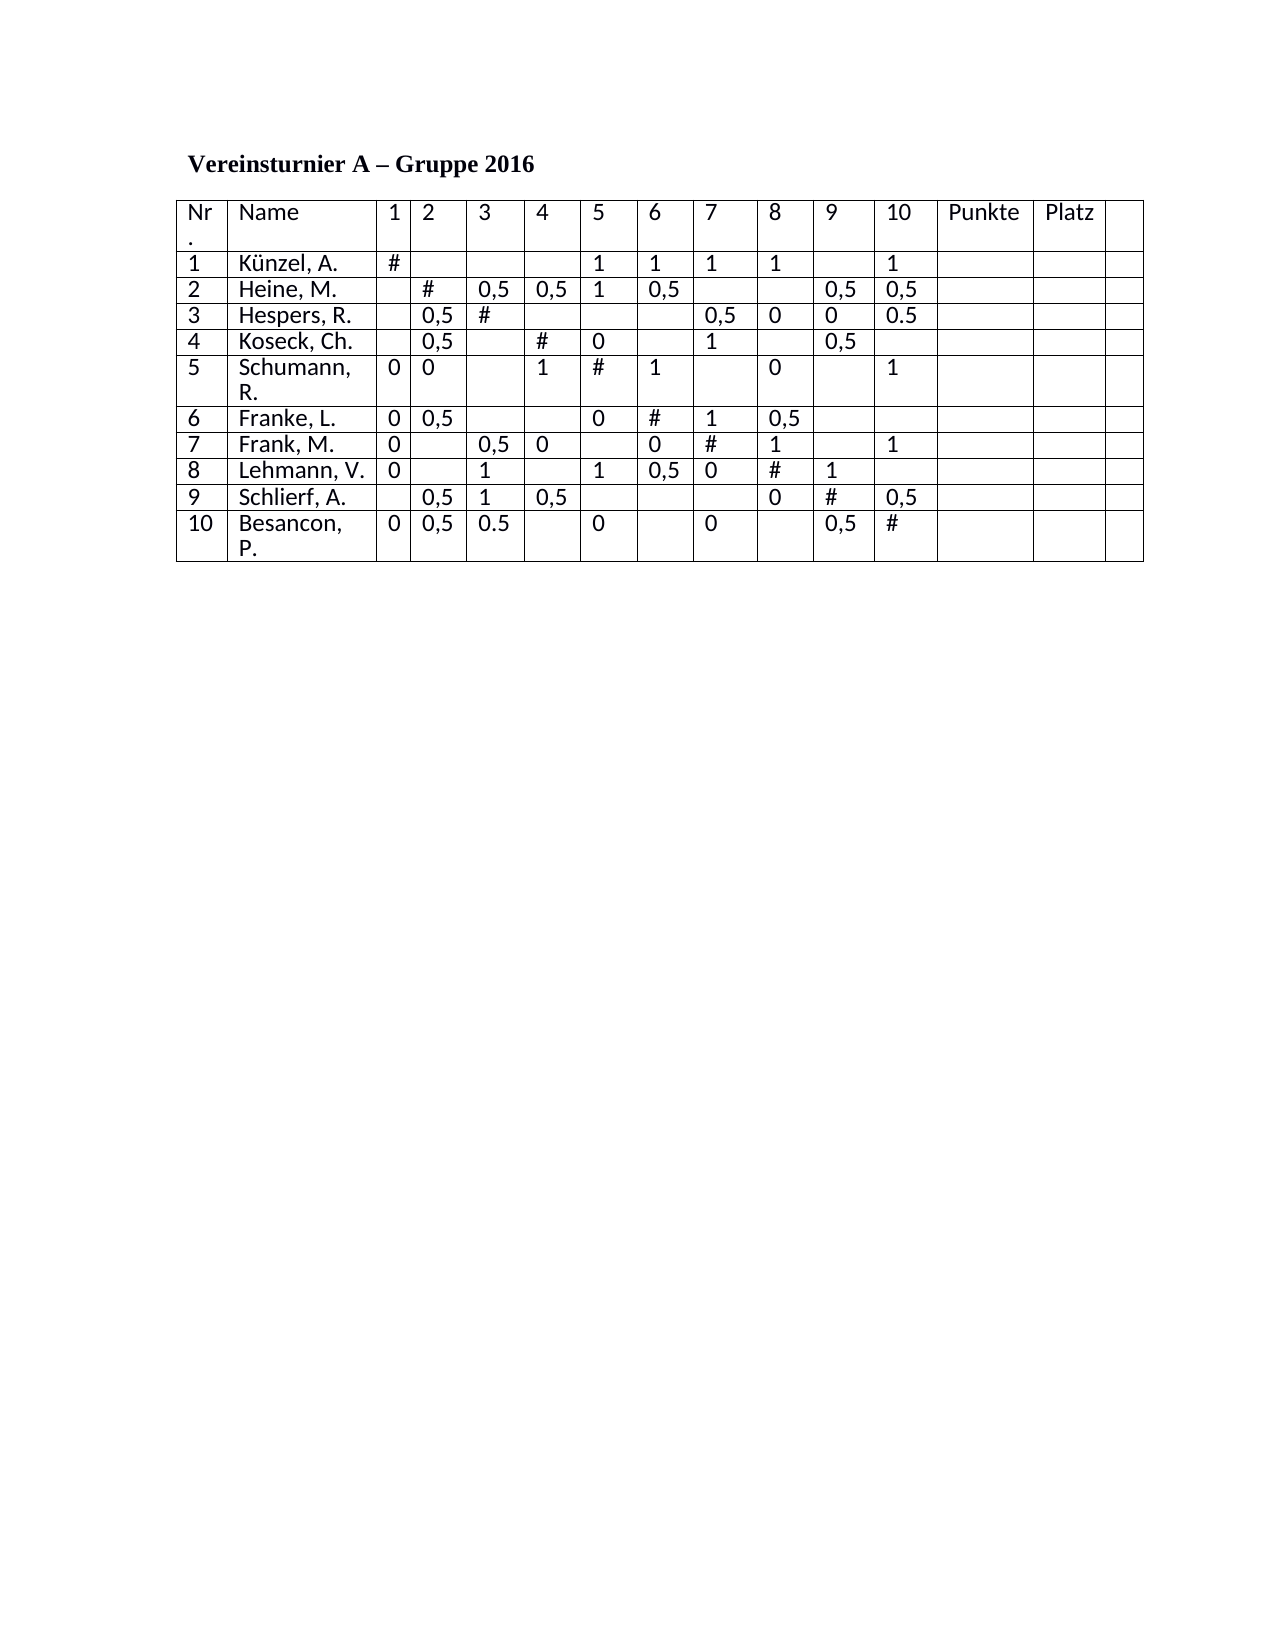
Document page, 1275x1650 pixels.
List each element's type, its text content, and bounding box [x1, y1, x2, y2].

table_cell [525, 459, 580, 484]
table_cell 0 [525, 433, 580, 458]
table_header Name [228, 201, 376, 251]
table_cell # [875, 511, 937, 561]
table_cell [638, 304, 693, 329]
table_cell [758, 511, 813, 561]
table_cell 1 [581, 459, 637, 484]
table_cell [938, 433, 1033, 458]
table_cell 1 [638, 252, 693, 277]
table_cell [638, 330, 693, 355]
table_cell [938, 252, 1033, 277]
table_cell [377, 330, 410, 355]
table_cell # [758, 459, 813, 484]
table_cell [638, 511, 693, 561]
table_cell [1106, 304, 1143, 329]
table_cell [938, 278, 1033, 303]
table_cell Hespers, R. [228, 304, 376, 329]
table_cell 0 [758, 485, 813, 510]
table_cell Franke, L. [228, 407, 376, 432]
table_cell 0,5 [694, 304, 757, 329]
table_cell 0,5 [467, 511, 524, 561]
table_header [1106, 201, 1143, 251]
table_cell 0,5 [525, 485, 580, 510]
table_cell 0,5 [411, 304, 466, 329]
table_cell [411, 252, 466, 277]
table_cell Heine, M. [228, 278, 376, 303]
table_cell [1106, 252, 1143, 277]
table_cell [938, 511, 1033, 561]
table_cell [581, 485, 637, 510]
table_cell 1 [525, 356, 580, 406]
table_cell 1 [694, 407, 757, 432]
table_cell 9 [177, 485, 227, 510]
table_cell 0,5 [411, 330, 466, 355]
table_cell 0 [694, 459, 757, 484]
table_cell 0,5 [758, 407, 813, 432]
table_cell [1034, 278, 1105, 303]
table_cell [1034, 511, 1105, 561]
table_cell [694, 356, 757, 406]
table_cell 0 [377, 407, 410, 432]
table_header 5 [581, 201, 637, 251]
table_cell Schumann, R. [228, 356, 376, 406]
table_cell # [411, 278, 466, 303]
table_cell 0,5 [875, 304, 937, 329]
table_cell 0,5 [875, 278, 937, 303]
table_cell [638, 485, 693, 510]
table_cell [581, 433, 637, 458]
table_cell [938, 304, 1033, 329]
table_cell [938, 330, 1033, 355]
table_cell [377, 278, 410, 303]
table_cell [814, 433, 874, 458]
table_cell 0 [377, 459, 410, 484]
table_header 6 [638, 201, 693, 251]
table_cell 1 [467, 459, 524, 484]
table_cell [758, 278, 813, 303]
table_cell Koseck, Ch. [228, 330, 376, 355]
table_cell Künzel, A. [228, 252, 376, 277]
table_cell [938, 459, 1033, 484]
table_cell [525, 511, 580, 561]
table_cell [525, 304, 580, 329]
table_cell [377, 304, 410, 329]
table_cell [467, 252, 524, 277]
table_cell 0,5 [411, 485, 466, 510]
table_cell [467, 356, 524, 406]
table_cell 1 [814, 459, 874, 484]
table_cell 7 [177, 433, 227, 458]
table_header 10 [875, 201, 937, 251]
table_cell [525, 252, 580, 277]
table_cell [411, 433, 466, 458]
table_header Nr. [177, 201, 227, 251]
table_cell 4 [177, 330, 227, 355]
table_cell [377, 485, 410, 510]
table_cell 1 [177, 252, 227, 277]
table_cell [1034, 407, 1105, 432]
table_cell # [694, 433, 757, 458]
table_cell 1 [875, 433, 937, 458]
table_header 7 [694, 201, 757, 251]
table_cell 0 [377, 433, 410, 458]
table_cell [814, 407, 874, 432]
table_cell 0,5 [875, 485, 937, 510]
table_cell 3 [177, 304, 227, 329]
text Vereinsturnier A – Gruppe 2016 [187, 150, 1087, 179]
table_cell [758, 330, 813, 355]
table_cell 1 [581, 252, 637, 277]
table_cell 1 [758, 433, 813, 458]
table_cell [1034, 459, 1105, 484]
table_header Platz [1034, 201, 1105, 251]
table_cell [1034, 304, 1105, 329]
table_cell 0,5 [411, 407, 466, 432]
table_cell [1106, 485, 1143, 510]
table_cell 0,5 [814, 511, 874, 561]
table_cell 8 [177, 459, 227, 484]
table_cell [581, 304, 637, 329]
table_cell [814, 356, 874, 406]
table_cell [875, 459, 937, 484]
table_cell 5 [177, 356, 227, 406]
table_cell 10 [177, 511, 227, 561]
table_cell # [467, 304, 524, 329]
table_cell 0,5 [411, 511, 466, 561]
table_cell 0,5 [638, 459, 693, 484]
table_header Punkte [938, 201, 1033, 251]
table_cell [1034, 356, 1105, 406]
table_cell 1 [694, 252, 757, 277]
table_cell [1106, 433, 1143, 458]
table_cell [875, 407, 937, 432]
table_cell Lehmann, V. [228, 459, 376, 484]
table_cell [1106, 278, 1143, 303]
table_cell 0 [758, 304, 813, 329]
table_cell 1 [758, 252, 813, 277]
table_header 2 [411, 201, 466, 251]
table_header 1 [377, 201, 410, 251]
table_cell 0,5 [814, 278, 874, 303]
table_cell 0 [814, 304, 874, 329]
table_cell # [581, 356, 637, 406]
table_cell 6 [177, 407, 227, 432]
table_cell [1034, 252, 1105, 277]
table_cell 2 [177, 278, 227, 303]
table_cell 0 [581, 330, 637, 355]
table_cell 1 [638, 356, 693, 406]
table_header 3 [467, 201, 524, 251]
table_cell 0,5 [467, 278, 524, 303]
table_cell 0,5 [467, 433, 524, 458]
table_cell # [377, 252, 410, 277]
table_cell 0,5 [814, 330, 874, 355]
table_cell [1106, 330, 1143, 355]
table_cell Besancon, P. [228, 511, 376, 561]
table_cell [814, 252, 874, 277]
table_cell 0 [638, 433, 693, 458]
table_cell 1 [875, 356, 937, 406]
table_header 8 [758, 201, 813, 251]
table_cell # [638, 407, 693, 432]
table_cell 1 [467, 485, 524, 510]
table_cell 1 [875, 252, 937, 277]
table_cell [1106, 356, 1143, 406]
table_cell 0 [411, 356, 466, 406]
table_cell 1 [581, 278, 637, 303]
table_cell [1106, 407, 1143, 432]
table_cell [875, 330, 937, 355]
table_cell [694, 278, 757, 303]
table_cell [694, 485, 757, 510]
table_cell 0 [377, 356, 410, 406]
table_cell 0,5 [525, 278, 580, 303]
table_cell 0 [377, 511, 410, 561]
table_cell 0 [758, 356, 813, 406]
table_cell [1034, 330, 1105, 355]
table_header 4 [525, 201, 580, 251]
table_header 9 [814, 201, 874, 251]
table_cell Schlierf, A. [228, 485, 376, 510]
table_cell [467, 407, 524, 432]
table_cell 0,5 [638, 278, 693, 303]
table_cell 0 [581, 511, 637, 561]
table_cell 0 [694, 511, 757, 561]
table_cell [1106, 459, 1143, 484]
table_cell 1 [694, 330, 757, 355]
table_cell # [814, 485, 874, 510]
table_cell [411, 459, 466, 484]
table_cell 0 [581, 407, 637, 432]
table_cell [1106, 511, 1143, 561]
table_cell [1034, 485, 1105, 510]
table_cell [467, 330, 524, 355]
table_cell # [525, 330, 580, 355]
table_cell [938, 356, 1033, 406]
table_cell Frank, M. [228, 433, 376, 458]
table_cell [525, 407, 580, 432]
table_cell [938, 407, 1033, 432]
table_cell [938, 485, 1033, 510]
table_cell [1034, 433, 1105, 458]
